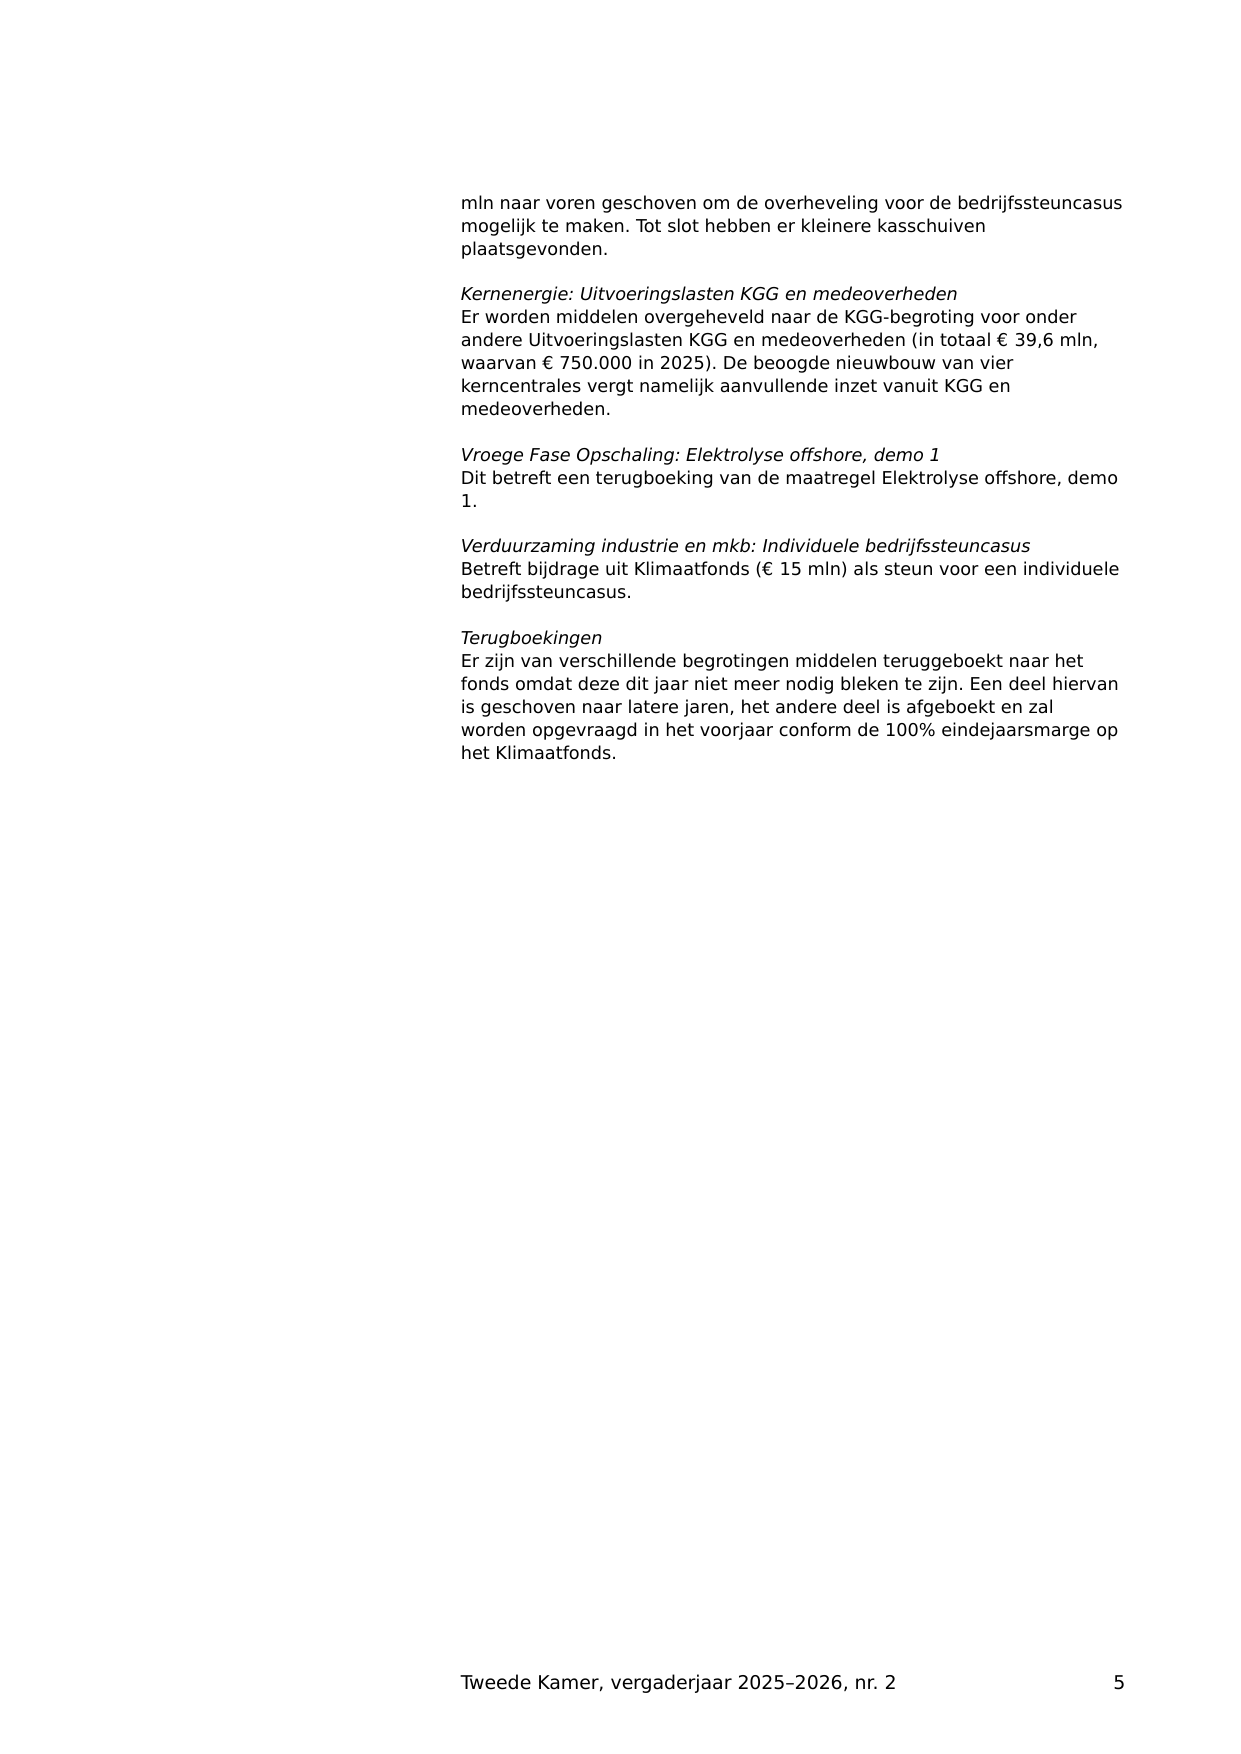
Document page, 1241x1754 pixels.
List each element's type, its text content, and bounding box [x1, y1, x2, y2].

text Verduurzaming industrie en mkb: Individuele bedrijfssteuncasus Betreft bijdrage uit Klimaatfonds (€ 15 mln) als steun voor een individuele bedrijfssteuncasus. [461, 534, 1125, 603]
text mln naar voren geschoven om de overheveling voor de bedrijfssteuncasus mogelijk te maken. Tot slot hebben er kleinere kasschuiven plaatsgevonden. [461, 191, 1125, 259]
text Kernenergie: Uitvoeringslasten KGG en medeoverheden Er worden middelen overgeheveld naar de KGG-begroting voor onder andere Uitvoeringslasten KGG en medeoverheden (in totaal € 39,6 mln, waarvan € 750.000 in 2025). De beoogde nieuwbouw van vier kerncentrales vergt namelijk aanvullende inzet vanuit KGG en medeoverheden. [461, 282, 1125, 420]
text Vroege Fase Opschaling: Elektrolyse offshore, demo 1 Dit betreft een terugboeking van de maatregel Elektrolyse offshore, demo 1. [461, 443, 1125, 512]
text Terugboekingen Er zijn van verschillende begrotingen middelen teruggeboekt naar het fonds omdat deze dit jaar niet meer nodig bleken te zijn. Een deel hiervan is geschoven naar latere jaren, het andere deel is afgeboekt en zal worden opgevraagd in het voorjaar conform de 100% eindejaarsmarge op het Klimaatfonds. [461, 626, 1125, 764]
